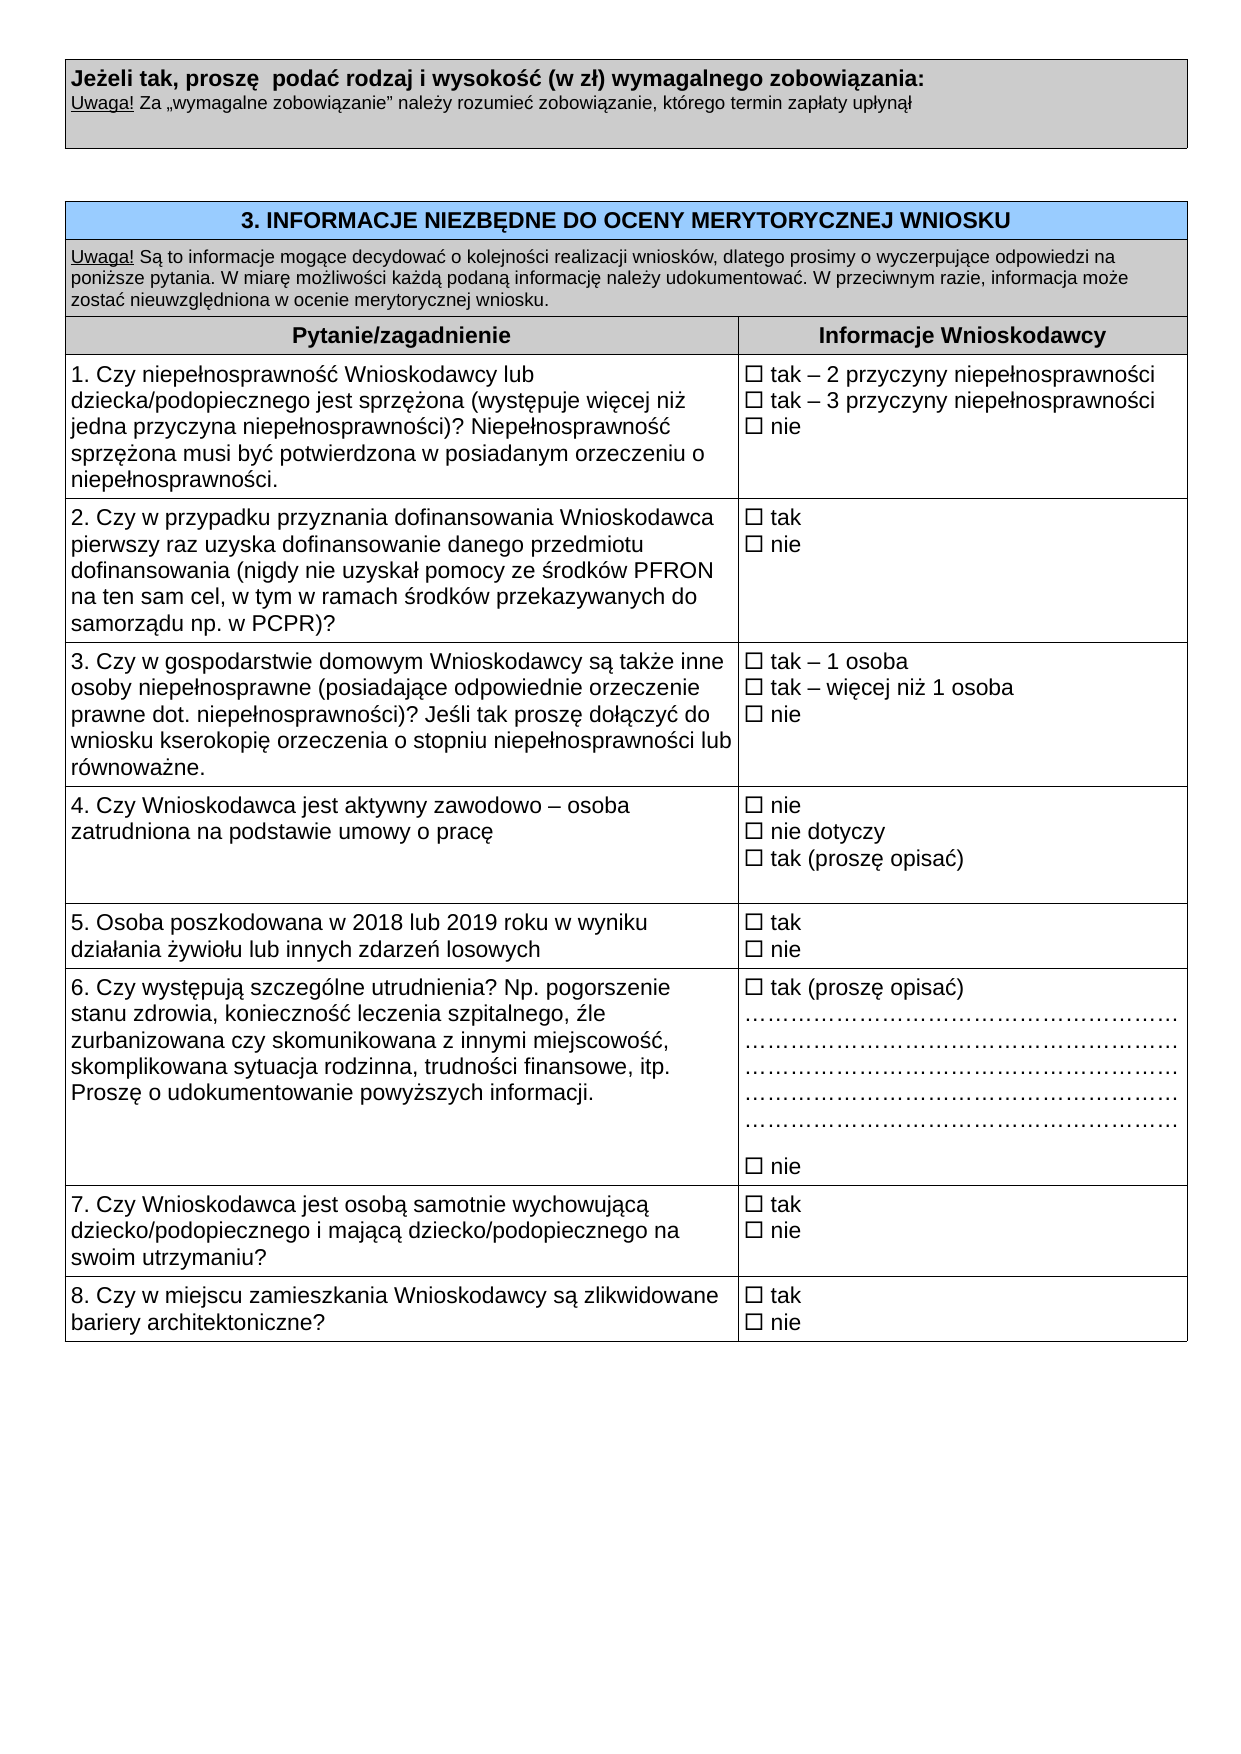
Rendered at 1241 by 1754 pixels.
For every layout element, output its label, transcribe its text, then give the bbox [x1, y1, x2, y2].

table_cell Informacje Wnioskodawcy [739, 317, 1187, 354]
table_cell 4. Czy Wnioskodawca jest aktywny zawodowo – osoba zatrudniona na podstawie umowy o pracę [66, 787, 738, 903]
table_cell  tak – 2 przyczyny niepełnosprawności  tak – 3 przyczyny niepełnosprawności  nie [739, 355, 1187, 498]
table_cell 5. Osoba poszkodowana w 2018 lub 2019 roku w wyniku działania żywiołu lub innych zdarzeń losowych [66, 904, 738, 968]
table_cell  tak – 1 osoba  tak – więcej niż 1 osoba  nie [739, 643, 1187, 786]
table_cell  nie  nie dotyczy  tak (proszę opisać) [739, 787, 1187, 903]
table_cell Pytanie/zagadnienie [66, 317, 738, 354]
table_cell  tak  nie [739, 1186, 1187, 1276]
table_cell Uwaga! Są to informacje mogące decydować o kolejności realizacji wniosków, dlatego prosimy o wyczerpujące odpowiedzi na poniższe pytania. W miarę możliwości każdą podaną informację należy udokumentować. W przeciwnym razie, informacja może zostać nieuwzględniona w ocenie merytorycznej wniosku. [66, 240, 1187, 316]
table_cell 2. Czy w przypadku przyznania dofinansowania Wnioskodawca pierwszy raz uzyska dofinansowanie danego przedmiotu dofinansowania (nigdy nie uzyskał pomocy ze środków PFRON na ten sam cel, w tym w ramach środków przekazywanych do samorządu np. w PCPR)? [66, 499, 738, 642]
table_cell  tak  nie [739, 499, 1187, 642]
table_cell  tak  nie [739, 1277, 1187, 1341]
table_header 3. INFORMACJE NIEZBĘDNE DO OCENY MERYTORYCZNEJ WNIOSKU [66, 202, 1187, 239]
table_cell 8. Czy w miejscu zamieszkania Wnioskodawcy są zlikwidowane bariery architektoniczne? [66, 1277, 738, 1341]
table_cell Jeżeli tak, proszę podać rodzaj i wysokość (w zł) wymagalnego zobowiązania: Uwaga! Za „wymagalne zobowiązanie” należy rozumieć zobowiązanie, którego termin zapłaty upłynął [66, 60, 1187, 148]
table_cell 3. Czy w gospodarstwie domowym Wnioskodawcy są także inne osoby niepełnosprawne (posiadające odpowiednie orzeczenie prawne dot. niepełnosprawności)? Jeśli tak proszę dołączyć do wniosku kserokopię orzeczenia o stopniu niepełnosprawności lub równoważne. [66, 643, 738, 786]
table_cell  tak  nie [739, 904, 1187, 968]
table_cell 1. Czy niepełnosprawność Wnioskodawcy lub dziecka/podopiecznego jest sprzężona (występuje więcej niż jedna przyczyna niepełnosprawności)? Niepełnosprawność sprzężona musi być potwierdzona w posiadanym orzeczeniu o niepełnosprawności. [66, 355, 738, 498]
table_cell 7. Czy Wnioskodawca jest osobą samotnie wychowującą dziecko/podopiecznego i mającą dziecko/podopiecznego na swoim utrzymaniu? [66, 1186, 738, 1276]
table_cell 6. Czy występują szczególne utrudnienia? Np. pogorszenie stanu zdrowia, konieczność leczenia szpitalnego, źle zurbanizowana czy skomunikowana z innymi miejscowość, skomplikowana sytuacja rodzinna, trudności finansowe, itp. Proszę o udokumentowanie powyższych informacji. [66, 969, 738, 1185]
table_cell  tak (proszę opisać) ……………………………………………………………………………………………………………………………………………………………………………………………………………………………………………………………  nie [739, 969, 1187, 1185]
